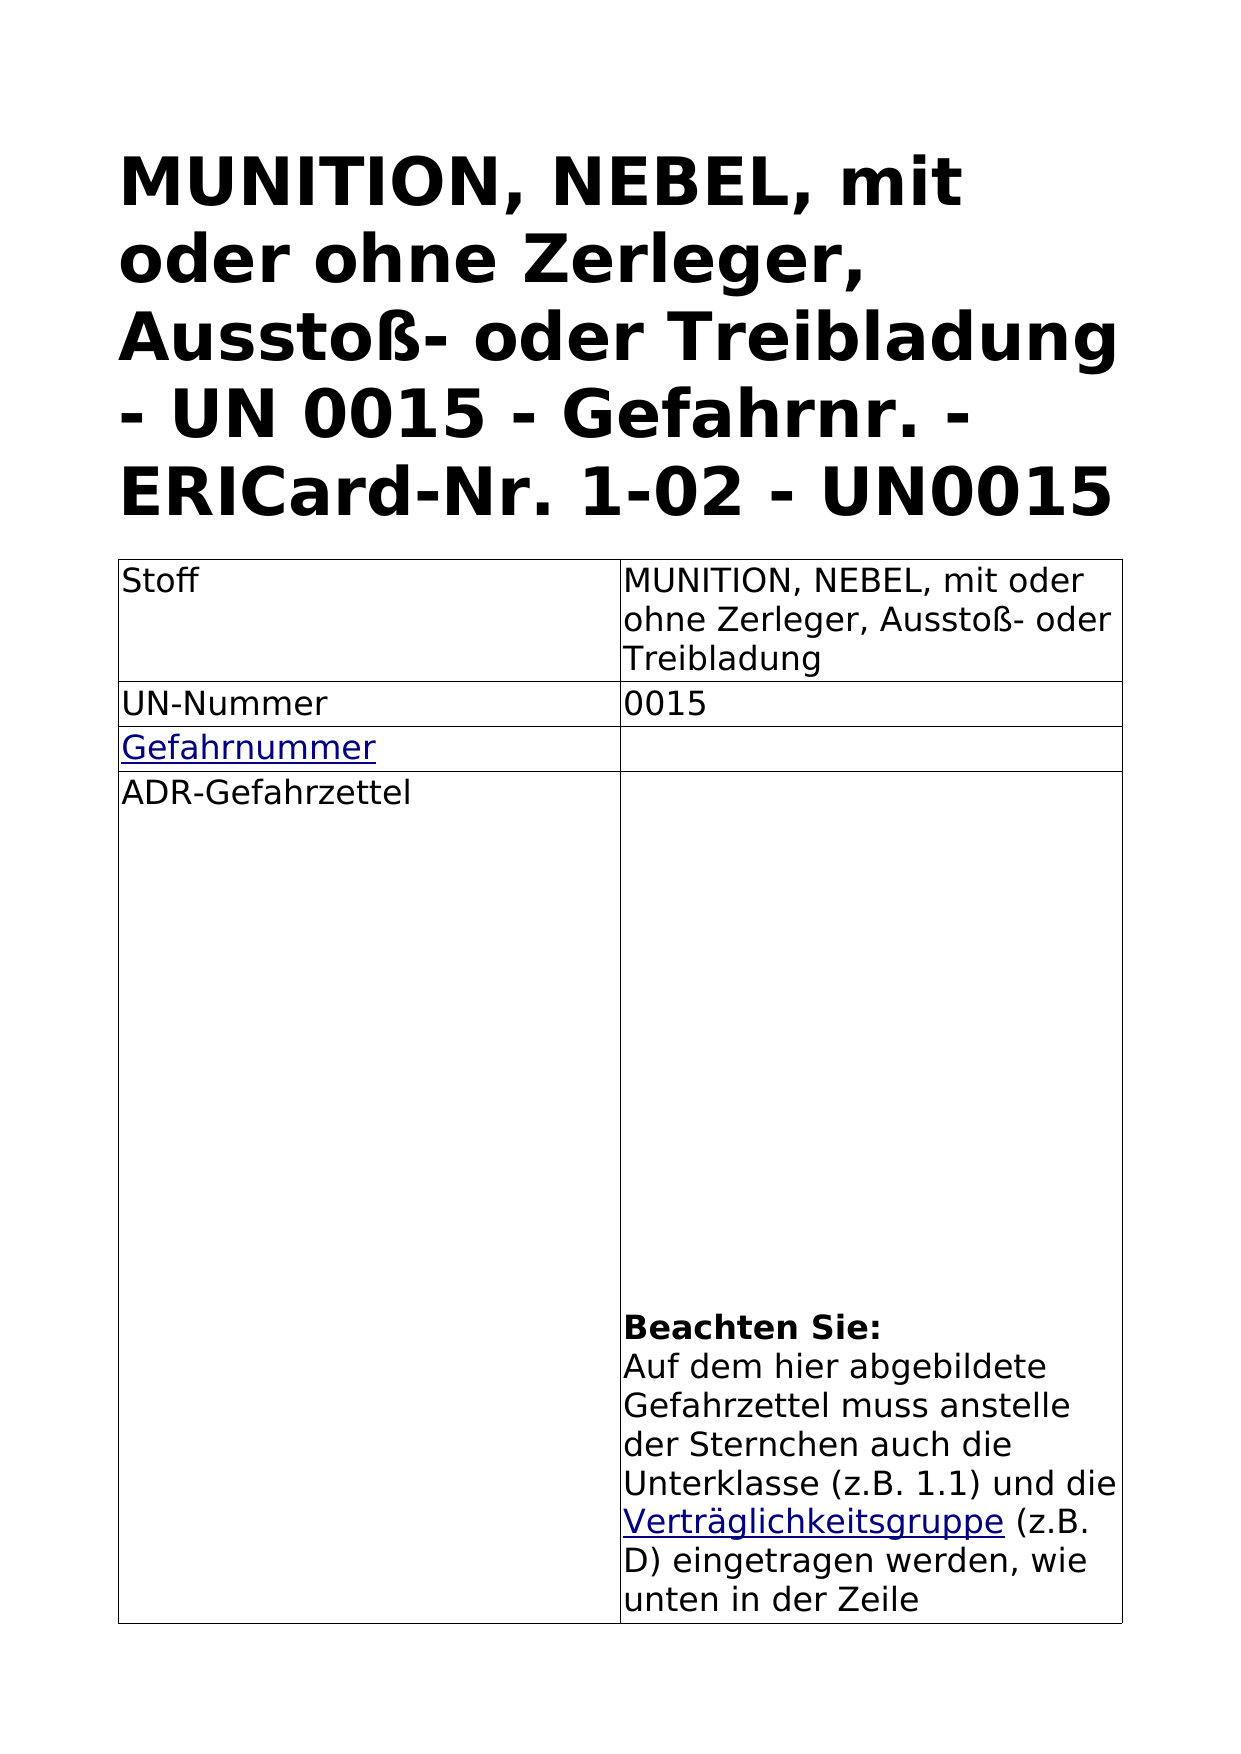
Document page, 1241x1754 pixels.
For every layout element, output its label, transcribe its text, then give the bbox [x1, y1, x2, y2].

table_cell Beachten Sie: Auf dem hier abgebildete Gefahrzettel muss anstelle der Sternchen auch die Unterklasse (z.B. 1.1) und die Verträglichkeitsgruppe (z.B. D) eingetragen werden, wie unten in der Zeile [621, 772, 1122, 1622]
subtitle MUNITION, NEBEL, mit oder ohne Zerleger, Ausstoß- oder Treibladung - UN 0015 - Gefahrnr. - ERICard-Nr. 1-02 - UN0015 [118, 143, 1122, 531]
table_cell ADR-Gefahrzettel [119, 772, 620, 1622]
table_cell [621, 727, 1122, 771]
table_header Stoff [119, 560, 620, 681]
table_cell Gefahrnummer [119, 727, 620, 771]
table_cell 0015 [621, 682, 1122, 726]
table_cell UN-Nummer [119, 682, 620, 726]
table_header MUNITION, NEBEL, mit oder ohne Zerleger, Ausstoß- oder Treibladung [621, 560, 1122, 681]
